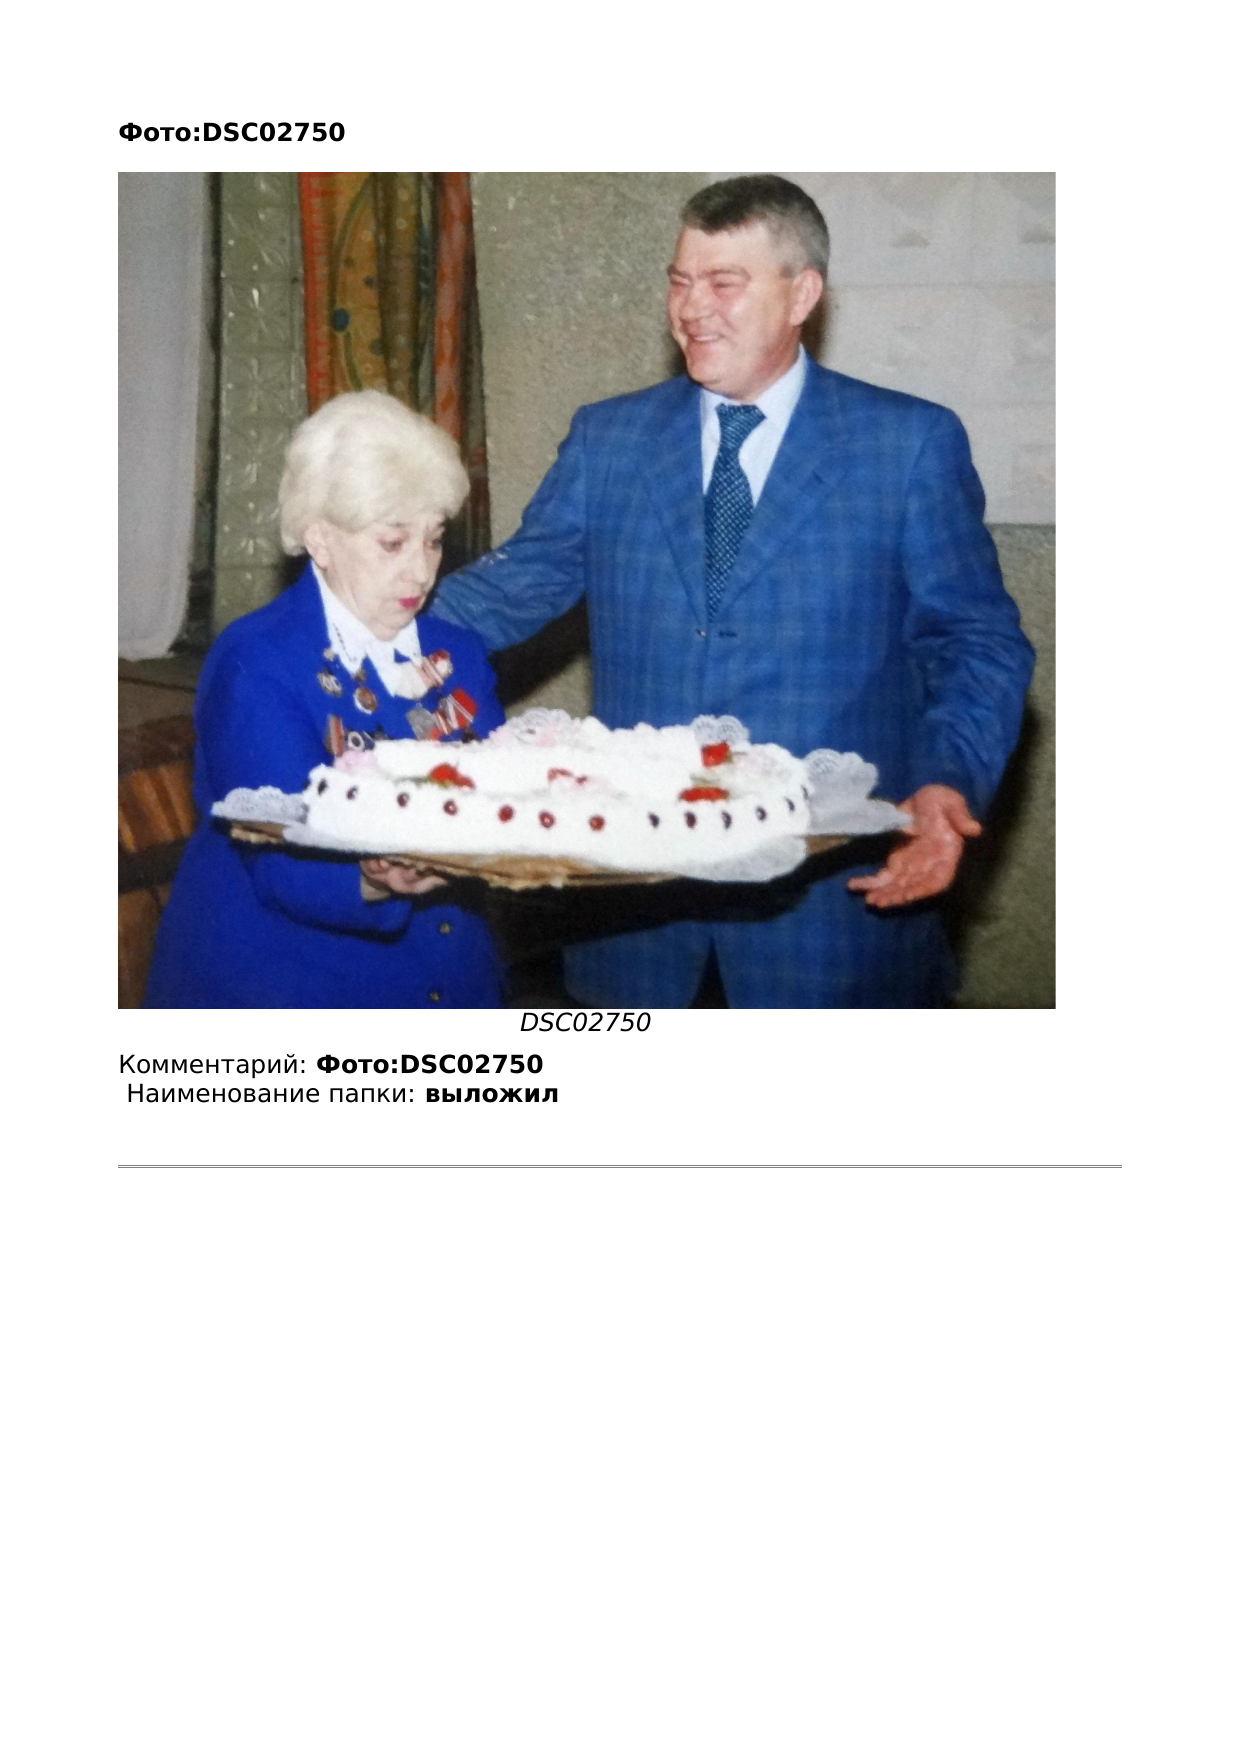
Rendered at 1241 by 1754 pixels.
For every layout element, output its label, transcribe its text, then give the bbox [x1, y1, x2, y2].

subtitle Фото:DSC02750 [118, 118, 1122, 147]
text Комментарий: Фото:DSC02750 Наименование папки: выложил [118, 1050, 1122, 1138]
text DSC02750 [118, 1009, 1056, 1038]
picture [118, 172, 1056, 1009]
